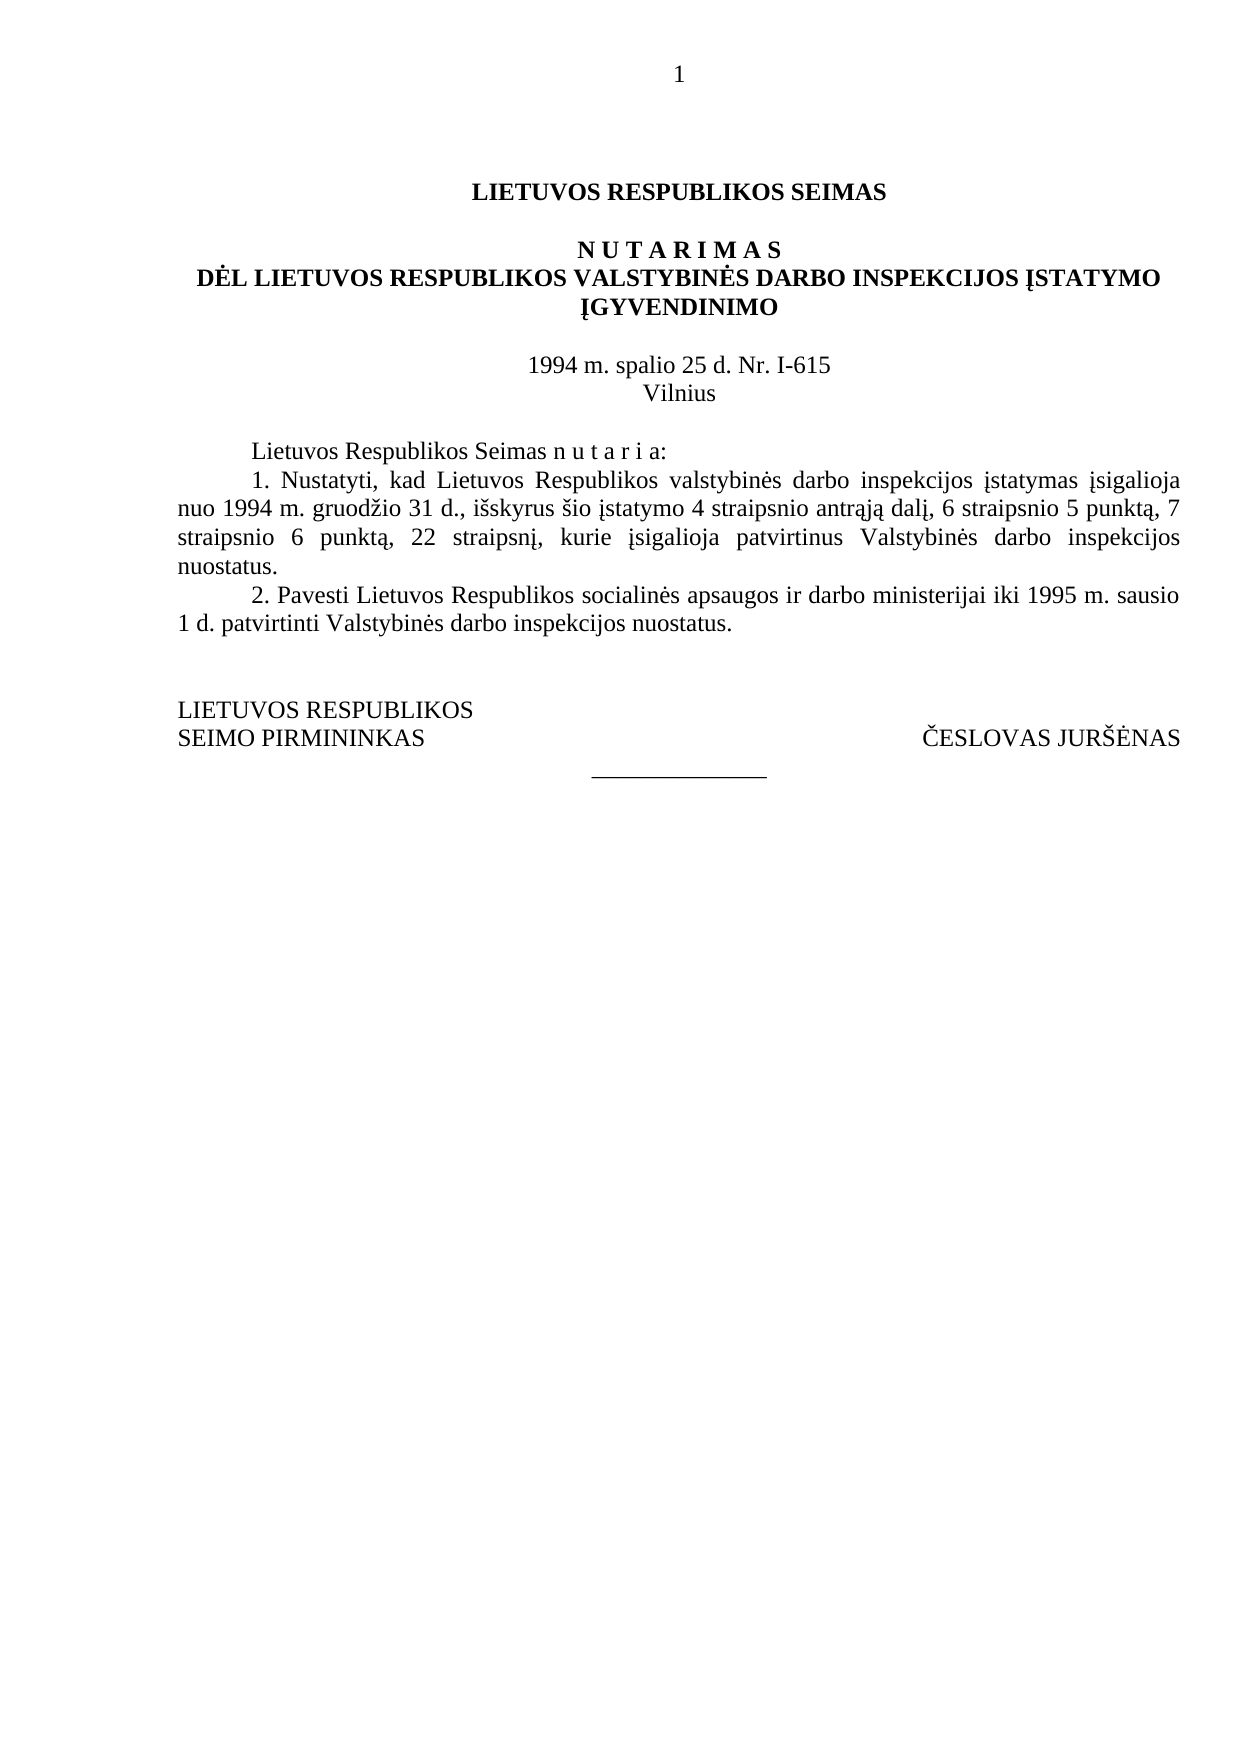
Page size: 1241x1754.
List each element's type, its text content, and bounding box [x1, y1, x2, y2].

text SEIMO PIRMININKAS ČESLOVAS JURŠĖNAS [177, 723, 1181, 752]
text DĖL LIETUVOS RESPUBLIKOS VALSTYBINĖS DARBO INSPEKCIJOS ĮSTATYMO ĮGYVENDINIMO [177, 263, 1181, 321]
text N U T A R I M A S [177, 235, 1181, 263]
text 1994 m. spalio 25 d. Nr. I-615 [177, 350, 1181, 378]
text LIETUVOS RESPUBLIKOS [177, 695, 1181, 723]
text 2. Pavesti Lietuvos Respublikos socialinės apsaugos ir darbo ministerijai iki 1995 m. sausio 1 d. patvirtinti Valstybinės darbo inspekcijos nuostatus. [177, 580, 1181, 637]
text Lietuvos Respublikos Seimas nutaria: [177, 436, 1181, 465]
text LIETUVOS RESPUBLIKOS SEIMAS [177, 177, 1181, 206]
text 1. Nustatyti, kad Lietuvos Respublikos valstybinės darbo inspekcijos įstatymas įsigalioja nuo 1994 m. gruodžio 31 d., išskyrus šio įstatymo 4 straipsnio antrąją dalį, 6 straipsnio 5 punktą, 7 straipsnio 6 punktą, 22 straipsnį, kurie įsigalioja patvirtinus Valstybinės darbo inspekcijos nuostatus. [177, 465, 1181, 580]
text Vilnius [177, 378, 1181, 407]
text ______________ [177, 752, 1181, 781]
